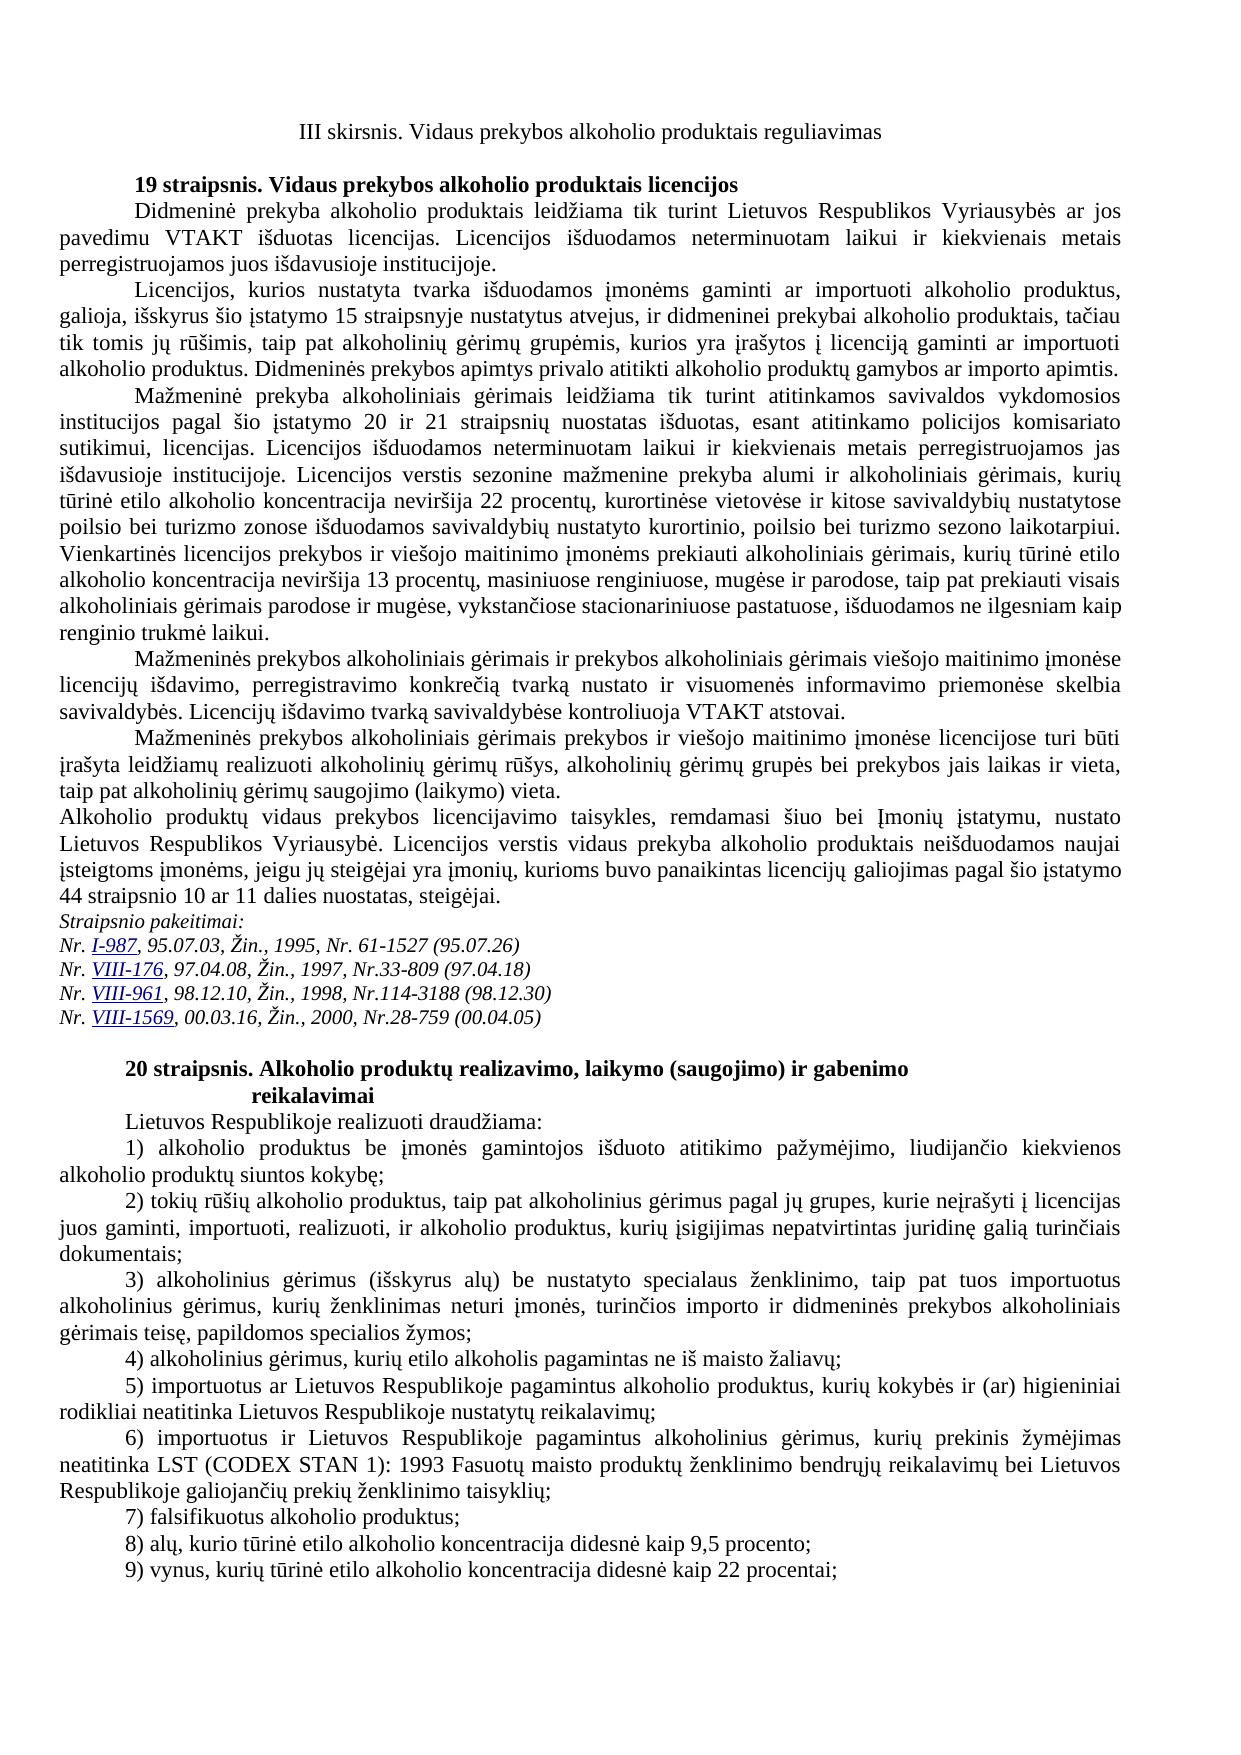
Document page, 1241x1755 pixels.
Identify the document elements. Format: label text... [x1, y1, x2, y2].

text 2) tokių rūšių alkoholio produktus, taip pat alkoholinius gėrimus pagal jų grupes, kurie neįrašyti į licencijas juos gaminti, importuoti, realizuoti, ir alkoholio produktus, kurių įsigijimas nepatvirtintas juridinę galią turinčiais dokumentais; [59, 1187, 1122, 1266]
text 19 straipsnis. Vidaus prekybos alkoholio produktais licencijos [59, 171, 1122, 197]
text Mažmeninės prekybos alkoholiniais gėrimais prekybos ir viešojo maitinimo įmonėse licencijose turi būti įrašyta leidžiamų realizuoti alkoholinių gėrimų rūšys, alkoholinių gėrimų grupės bei prekybos jais laikas ir vieta, taip pat alkoholinių gėrimų saugojimo (laikymo) vieta. [59, 724, 1122, 803]
text Lietuvos Respublikoje realizuoti draudžiama: [59, 1108, 1122, 1134]
text 6) importuotus ir Lietuvos Respublikoje pagamintus alkoholinius gėrimus, kurių prekinis žymėjimas neatitinka LST (CODEX STAN 1): 1993 Fasuotų maisto produktų ženklinimo bendrųjų reikalavimų bei Lietuvos Respublikoje galiojančių prekių ženklinimo taisyklių; [59, 1424, 1122, 1503]
text Licencijos, kurios nustatyta tvarka išduodamos įmonėms gaminti ar importuoti alkoholio produktus, galioja, išskyrus šio įstatymo 15 straipsnyje nustatytus atvejus, ir didmeninei prekybai alkoholio produktais, tačiau tik tomis jų rūšimis, taip pat alkoholinių gėrimų grupėmis, kurios yra įrašytos į licenciją gaminti ar importuoti alkoholio produktus. Didmeninės prekybos apimtys privalo atitikti alkoholio produktų gamybos ar importo apimtis. [59, 276, 1122, 382]
text Nr. VIII-1569, 00.03.16, Žin., 2000, Nr.28-759 (00.04.05) [59, 1005, 1122, 1029]
text Straipsnio pakeitimai: [59, 909, 1122, 933]
text 1) alkoholio produktus be įmonės gamintojos išduoto atitikimo pažymėjimo, liudijančio kiekvienos alkoholio produktų siuntos kokybę; [59, 1134, 1122, 1187]
text 4) alkoholinius gėrimus, kurių etilo alkoholis pagamintas ne iš maisto žaliavų; [59, 1345, 1122, 1372]
text Nr. VIII-961, 98.12.10, Žin., 1998, Nr.114-3188 (98.12.30) [59, 981, 1122, 1005]
text 9) vynus, kurių tūrinė etilo alkoholio koncentracija didesnė kaip 22 procentai; [59, 1556, 1122, 1582]
text Nr. I-987, 95.07.03, Žin., 1995, Nr. 61-1527 (95.07.26) [59, 933, 1122, 957]
text Mažmeninė prekyba alkoholiniais gėrimais leidžiama tik turint atitinkamos savivaldos vykdomosios institucijos pagal šio įstatymo 20 ir 21 straipsnių nuostatas išduotas, esant atitinkamo policijos komisariato sutikimui, licencijas. Licencijos išduodamos neterminuotam laikui ir kiekvienais metais perregistruojamos jas išdavusioje institucijoje. Licencijos verstis sezonine mažmenine prekyba alumi ir alkoholiniais gėrimais, kurių tūrinė etilo alkoholio koncentracija neviršija 22 procentų, kurortinėse vietovėse ir kitose savivaldybių nustatytose poilsio bei turizmo zonose išduodamos savivaldybių nustatyto kurortinio, poilsio bei turizmo sezono laikotarpiui. Vienkartinės licencijos prekybos ir viešojo maitinimo įmonėms prekiauti alkoholiniais gėrimais, kurių tūrinė etilo alkoholio koncentracija neviršija 13 procentų, masiniuose renginiuose, mugėse ir parodose, taip pat prekiauti visais alkoholiniais gėrimais parodose ir mugėse, vykstančiose stacionariniuose pastatuose, išduodamos ne ilgesniam kaip renginio trukmė laikui. [59, 382, 1122, 645]
text 3) alkoholinius gėrimus (išskyrus alų) be nustatyto specialaus ženklinimo, taip pat tuos importuotus alkoholinius gėrimus, kurių ženklinimas neturi įmonės, turinčios importo ir didmeninės prekybos alkoholiniais gėrimais teisę, papildomos specialios žymos; [59, 1266, 1122, 1345]
text 5) importuotus ar Lietuvos Respublikoje pagamintus alkoholio produktus, kurių kokybės ir (ar) higieniniai rodikliai neatitinka Lietuvos Respublikoje nustatytų reikalavimų; [59, 1372, 1122, 1424]
text Nr. VIII-176, 97.04.08, Žin., 1997, Nr.33-809 (97.04.18) [59, 957, 1122, 981]
text Mažmeninės prekybos alkoholiniais gėrimais ir prekybos alkoholiniais gėrimais viešojo maitinimo įmonėse licencijų išdavimo, perregistravimo konkrečią tvarką nustato ir visuomenės informavimo priemonėse skelbia savivaldybės. Licencijų išdavimo tvarką savivaldybėse kontroliuoja VTAKT atstovai. [59, 645, 1122, 724]
text 20 straipsnis. Alkoholio produktų realizavimo, laikymo (saugojimo) ir gabenimo [59, 1055, 1122, 1082]
text reikalavimai [59, 1082, 1122, 1108]
text 7) falsifikuotus alkoholio produktus; [59, 1503, 1122, 1530]
text Alkoholio produktų vidaus prekybos licencijavimo taisykles, remdamasi šiuo bei Įmonių įstatymu, nustato Lietuvos Respublikos Vyriausybė. Licencijos verstis vidaus prekyba alkoholio produktais neišduodamos naujai įsteigtoms įmonėms, jeigu jų steigėjai yra įmonių, kurioms buvo panaikintas licencijų galiojimas pagal šio įstatymo 44 straipsnio 10 ar 11 dalies nuostatas, steigėjai. [59, 803, 1122, 909]
text 8) alų, kurio tūrinė etilo alkoholio koncentracija didesnė kaip 9,5 procento; [59, 1530, 1122, 1556]
text Didmeninė prekyba alkoholio produktais leidžiama tik turint Lietuvos Respublikos Vyriausybės ar jos pavedimu VTAKT išduotas licencijas. Licencijos išduodamos neterminuotam laikui ir kiekvienais metais perregistruojamos juos išdavusioje institucijoje. [59, 197, 1122, 276]
text III skirsnis. Vidaus prekybos alkoholio produktais reguliavimas [59, 118, 1122, 144]
